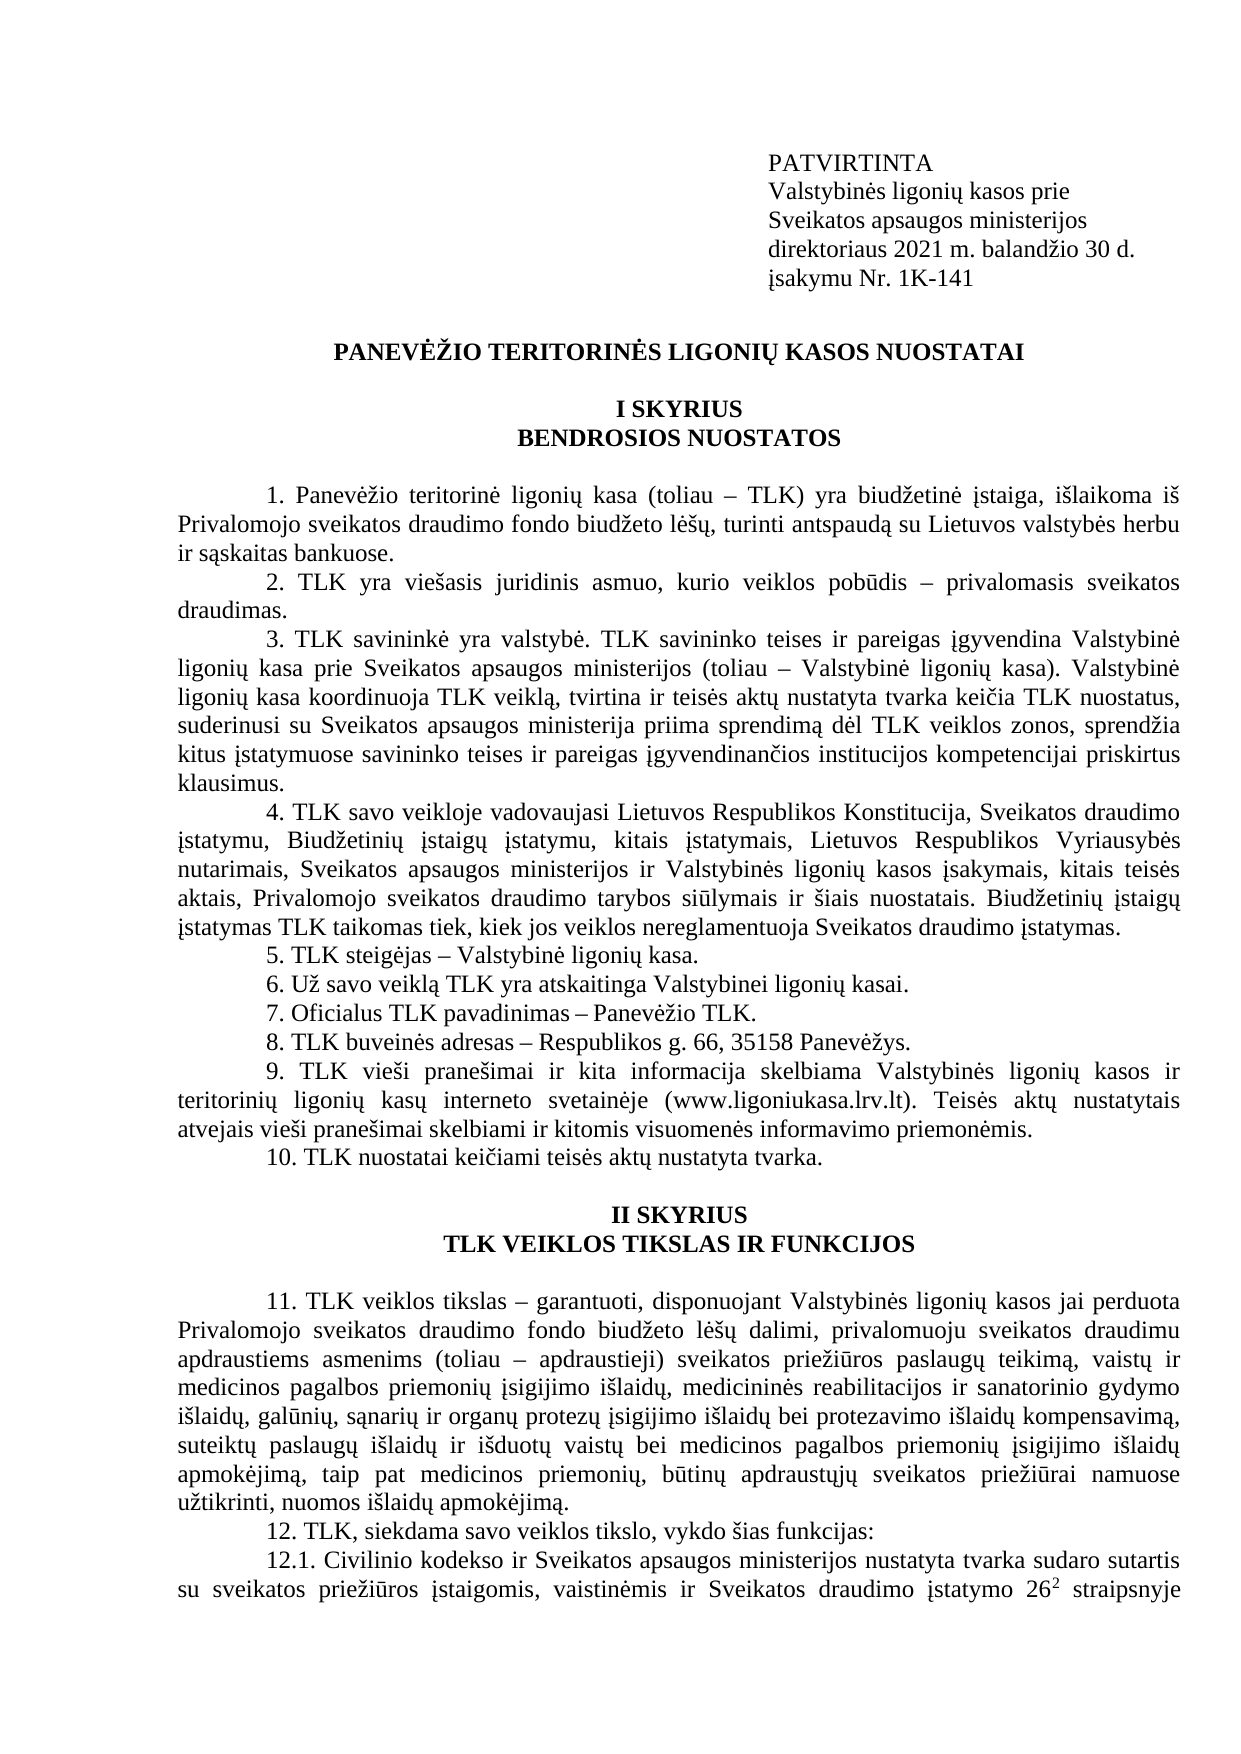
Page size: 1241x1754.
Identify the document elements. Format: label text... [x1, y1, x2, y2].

text 5. TLK steigėjas – Valstybinė ligonių kasa. [177, 941, 1181, 969]
text 4. TLK savo veikloje vadovaujasi Lietuvos Respublikos Konstitucija, Sveikatos draudimo įstatymu, Biudžetinių įstaigų įstatymu, kitais įstatymais, Lietuvos Respublikos Vyriausybės nutarimais, Sveikatos apsaugos ministerijos ir Valstybinės ligonių kasos įsakymais, kitais teisės aktais, Privalomojo sveikatos draudimo tarybos siūlymais ir šiais nuostatais. Biudžetinių įstaigų įstatymas TLK taikomas tiek, kiek jos veiklos nereglamentuoja Sveikatos draudimo įstatymas. [177, 797, 1181, 941]
text Sveikatos apsaugos ministerijos [768, 205, 1181, 234]
text 12. TLK, siekdama savo veiklos tikslo, vykdo šias funkcijas: [177, 1516, 1181, 1545]
text 12.1. Civilinio kodekso ir Sveikatos apsaugos ministerijos nustatyta tvarka sudaro sutartis su sveikatos priežiūros įstaigomis, vaistinėmis ir Sveikatos draudimo įstatymo 262 straipsnyje [177, 1545, 1181, 1602]
text I SKYRIUS [177, 394, 1181, 423]
text Valstybinės ligonių kasos prie [768, 176, 1181, 205]
text 3. TLK savininkė yra valstybė. TLK savininko teises ir pareigas įgyvendina Valstybinė ligonių kasa prie Sveikatos apsaugos ministerijos (toliau – Valstybinė ligonių kasa). Valstybinė ligonių kasa koordinuoja TLK veiklą, tvirtina ir teisės aktų nustatyta tvarka keičia TLK nuostatus, suderinusi su Sveikatos apsaugos ministerija priima sprendimą dėl TLK veiklos zonos, sprendžia kitus įstatymuose savininko teises ir pareigas įgyvendinančios institucijos kompetencijai priskirtus klausimus. [177, 624, 1181, 797]
text 1. Panevėžio teritorinė ligonių kasa (toliau – TLK) yra biudžetinė įstaiga, išlaikoma iš Privalomojo sveikatos draudimo fondo biudžeto lėšų, turinti antspaudą su Lietuvos valstybės herbu ir sąskaitas bankuose. [177, 481, 1181, 567]
text 8. TLK buveinės adresas – Respublikos g. 66, 35158 Panevėžys. [177, 1027, 1181, 1056]
text 11. TLK veiklos tikslas – garantuoti, disponuojant Valstybinės ligonių kasos jai perduota Privalomojo sveikatos draudimo fondo biudžeto lėšų dalimi, privalomuoju sveikatos draudimu apdraustiems asmenims (toliau – apdraustieji) sveikatos priežiūros paslaugų teikimą, vaistų ir medicinos pagalbos priemonių įsigijimo išlaidų, medicininės reabilitacijos ir sanatorinio gydymo išlaidų, galūnių, sąnarių ir organų protezų įsigijimo išlaidų bei protezavimo išlaidų kompensavimą, suteiktų paslaugų išlaidų ir išduotų vaistų bei medicinos pagalbos priemonių įsigijimo išlaidų apmokėjimą, taip pat medicinos priemonių, būtinų apdraustųjų sveikatos priežiūrai namuose užtikrinti, nuomos išlaidų apmokėjimą. [177, 1286, 1181, 1516]
text TLK VEIKLOS TIKSLAS IR FUNKCIJOS [177, 1229, 1181, 1257]
text 6. Už savo veiklą TLK yra atskaitinga Valstybinei ligonių kasai. [177, 969, 1181, 998]
text 10. TLK nuostatai keičiami teisės aktų nustatyta tvarka. [177, 1142, 1181, 1171]
text įsakymu Nr. 1K-141 [768, 263, 1181, 291]
text BENDROSIOS NUOSTATOS [177, 423, 1181, 452]
text 9. TLK vieši pranešimai ir kita informacija skelbiama Valstybinės ligonių kasos ir teritorinių ligonių kasų interneto svetainėje (www.ligoniukasa.lrv.lt). Teisės aktų nustatytais atvejais vieši pranešimai skelbiami ir kitomis visuomenės informavimo priemonėmis. [177, 1056, 1181, 1142]
text 7. Oficialus TLK pavadinimas – Panevėžio TLK. [177, 998, 1181, 1027]
text PANEVĖŽIO TERITORINĖS LIGONIŲ KASOS NUOSTATAI [177, 337, 1181, 366]
text PATVIRTINTA [768, 148, 1181, 176]
text direktoriaus 2021 m. balandžio 30 d. [768, 234, 1181, 263]
text II SKYRIUS [177, 1200, 1181, 1229]
text 2. TLK yra viešasis juridinis asmuo, kurio veiklos pobūdis – privalomasis sveikatos draudimas. [177, 567, 1181, 624]
